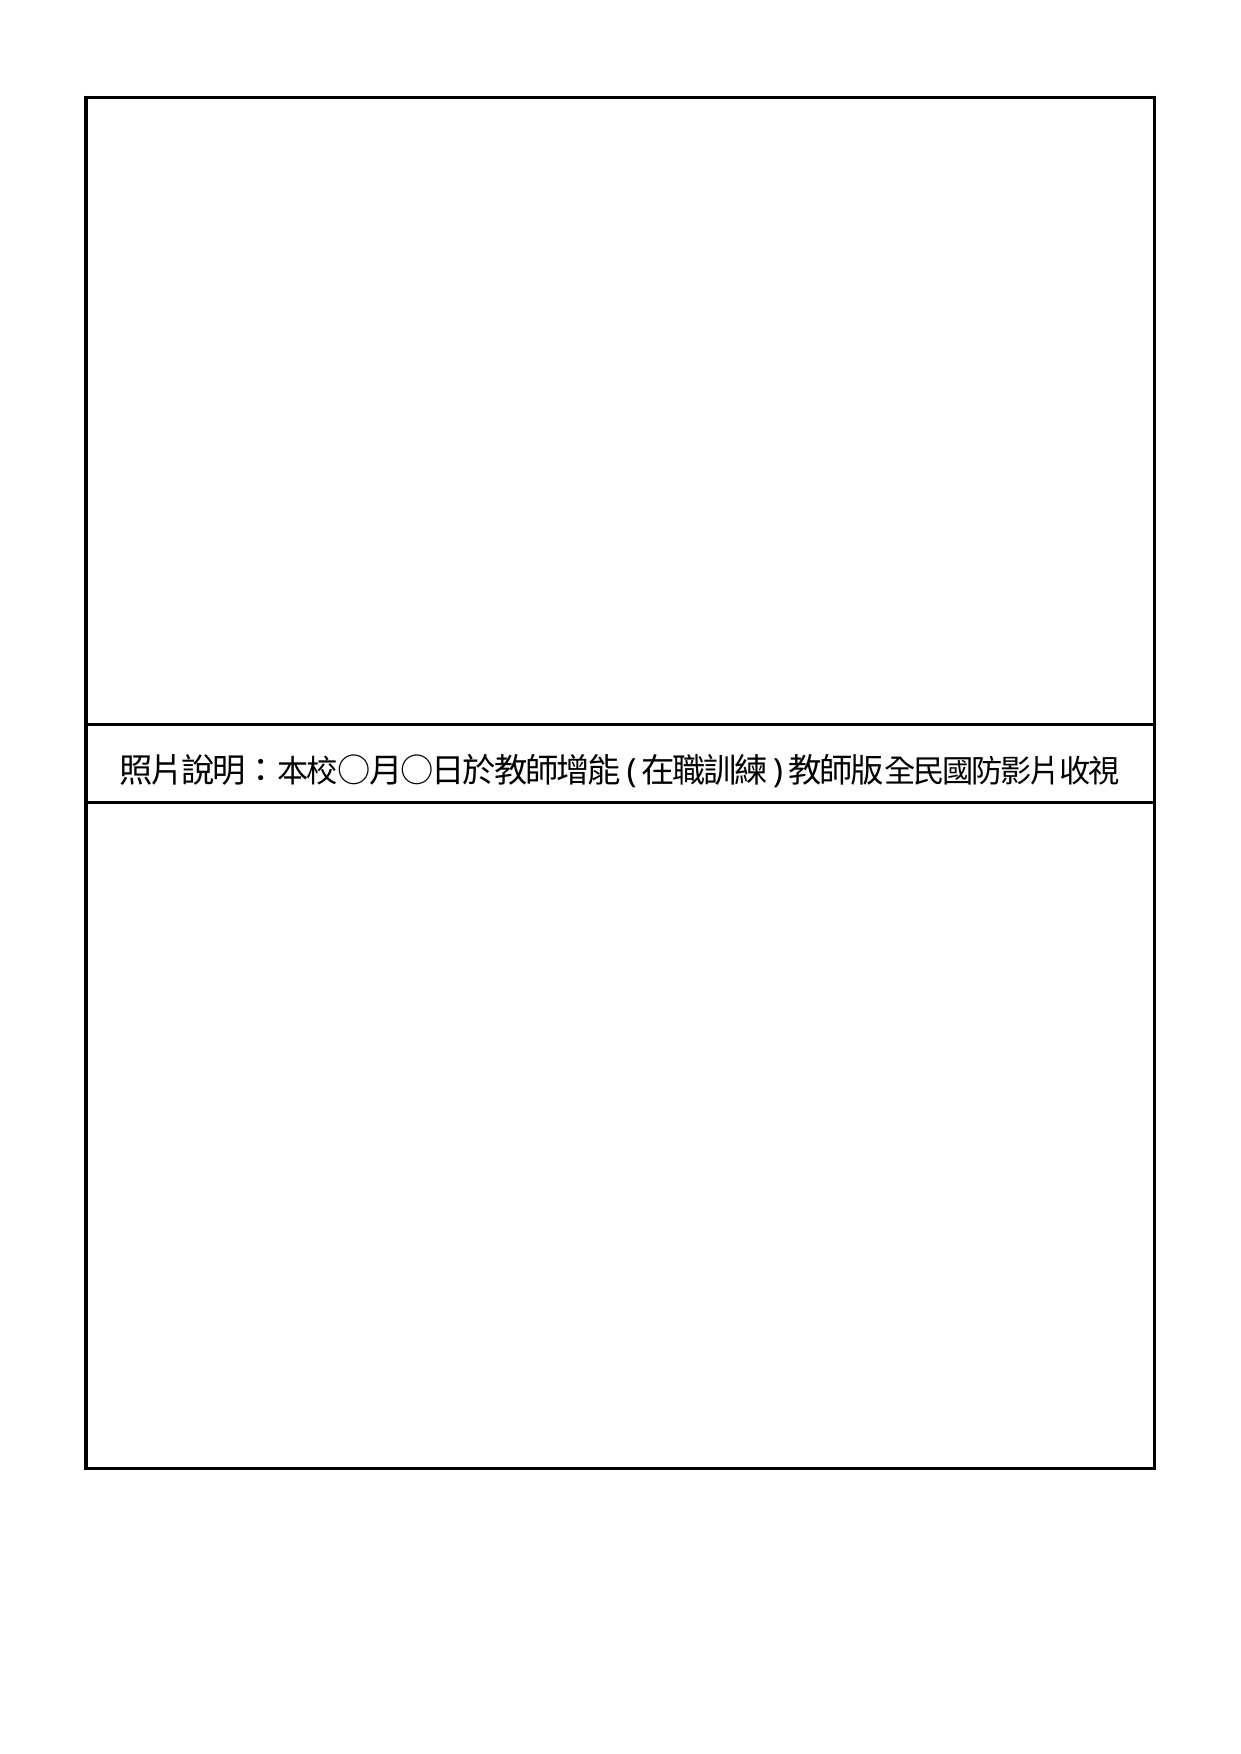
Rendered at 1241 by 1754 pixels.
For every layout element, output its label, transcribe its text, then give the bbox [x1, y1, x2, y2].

table_cell [88, 804, 1153, 1467]
table_cell [88, 99, 1153, 723]
table_cell 照片說明：本校○月○日於教師增能(在職訓練)教師版全民國防影片收視 [88, 726, 1153, 801]
